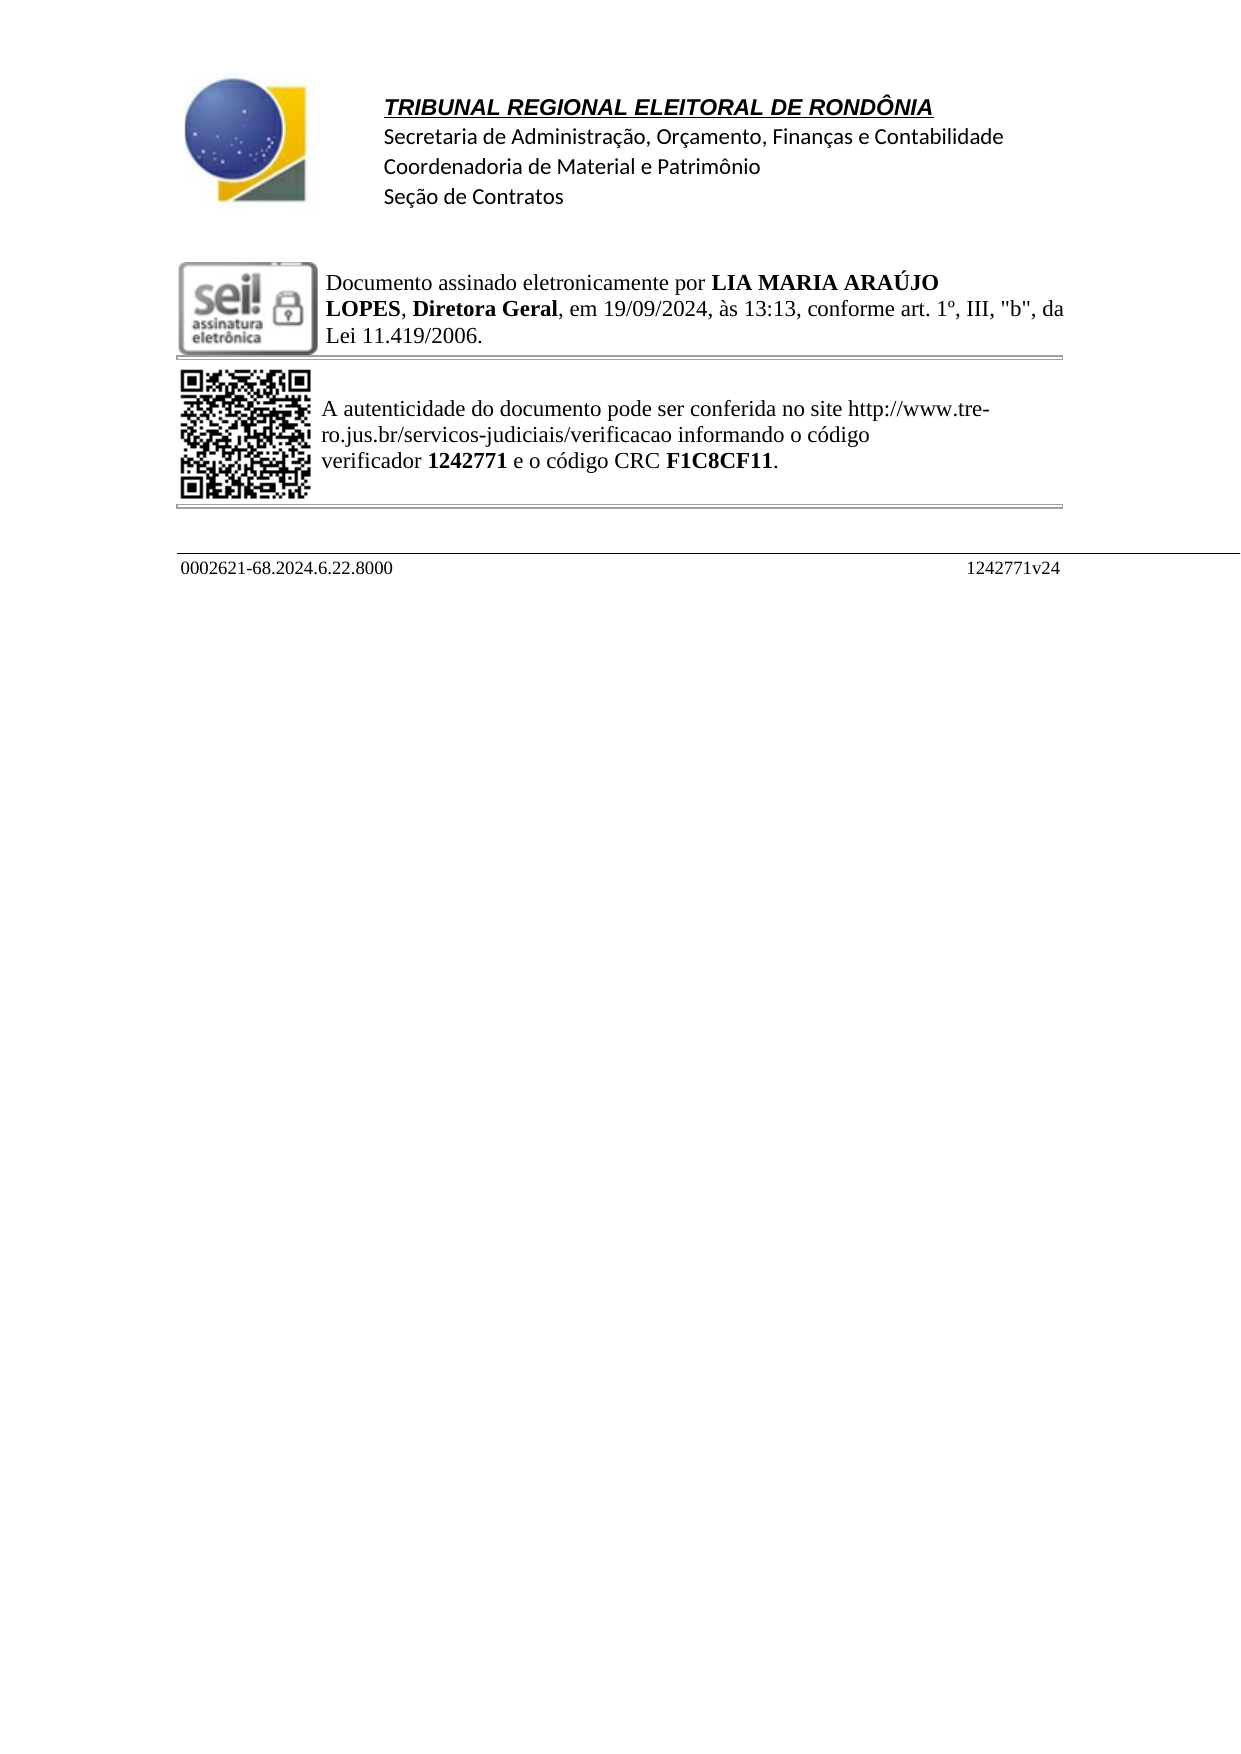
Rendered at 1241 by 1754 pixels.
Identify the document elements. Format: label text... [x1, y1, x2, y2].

table_header A autenticidade do documento pode ser conferida no site http://www.tre-ro.jus.br/servicos-judiciais/verificacao informando o código verificador 1242771 e o código CRC F1C8CF11. [319, 366, 1072, 503]
table_header 1242771v24 [620, 554, 1063, 581]
table_header 0002621-68.2024.6.22.8000 [177, 554, 620, 581]
table_header Documento assinado eletronicamente por LIA MARIA ARAÚJO LOPES, Diretora Geral, em 19/09/2024, às 13:13, conforme art. 1º, III, "b", da Lei 11.419/2006. [324, 261, 1072, 356]
table_header [177, 261, 324, 355]
table_header [177, 366, 319, 503]
